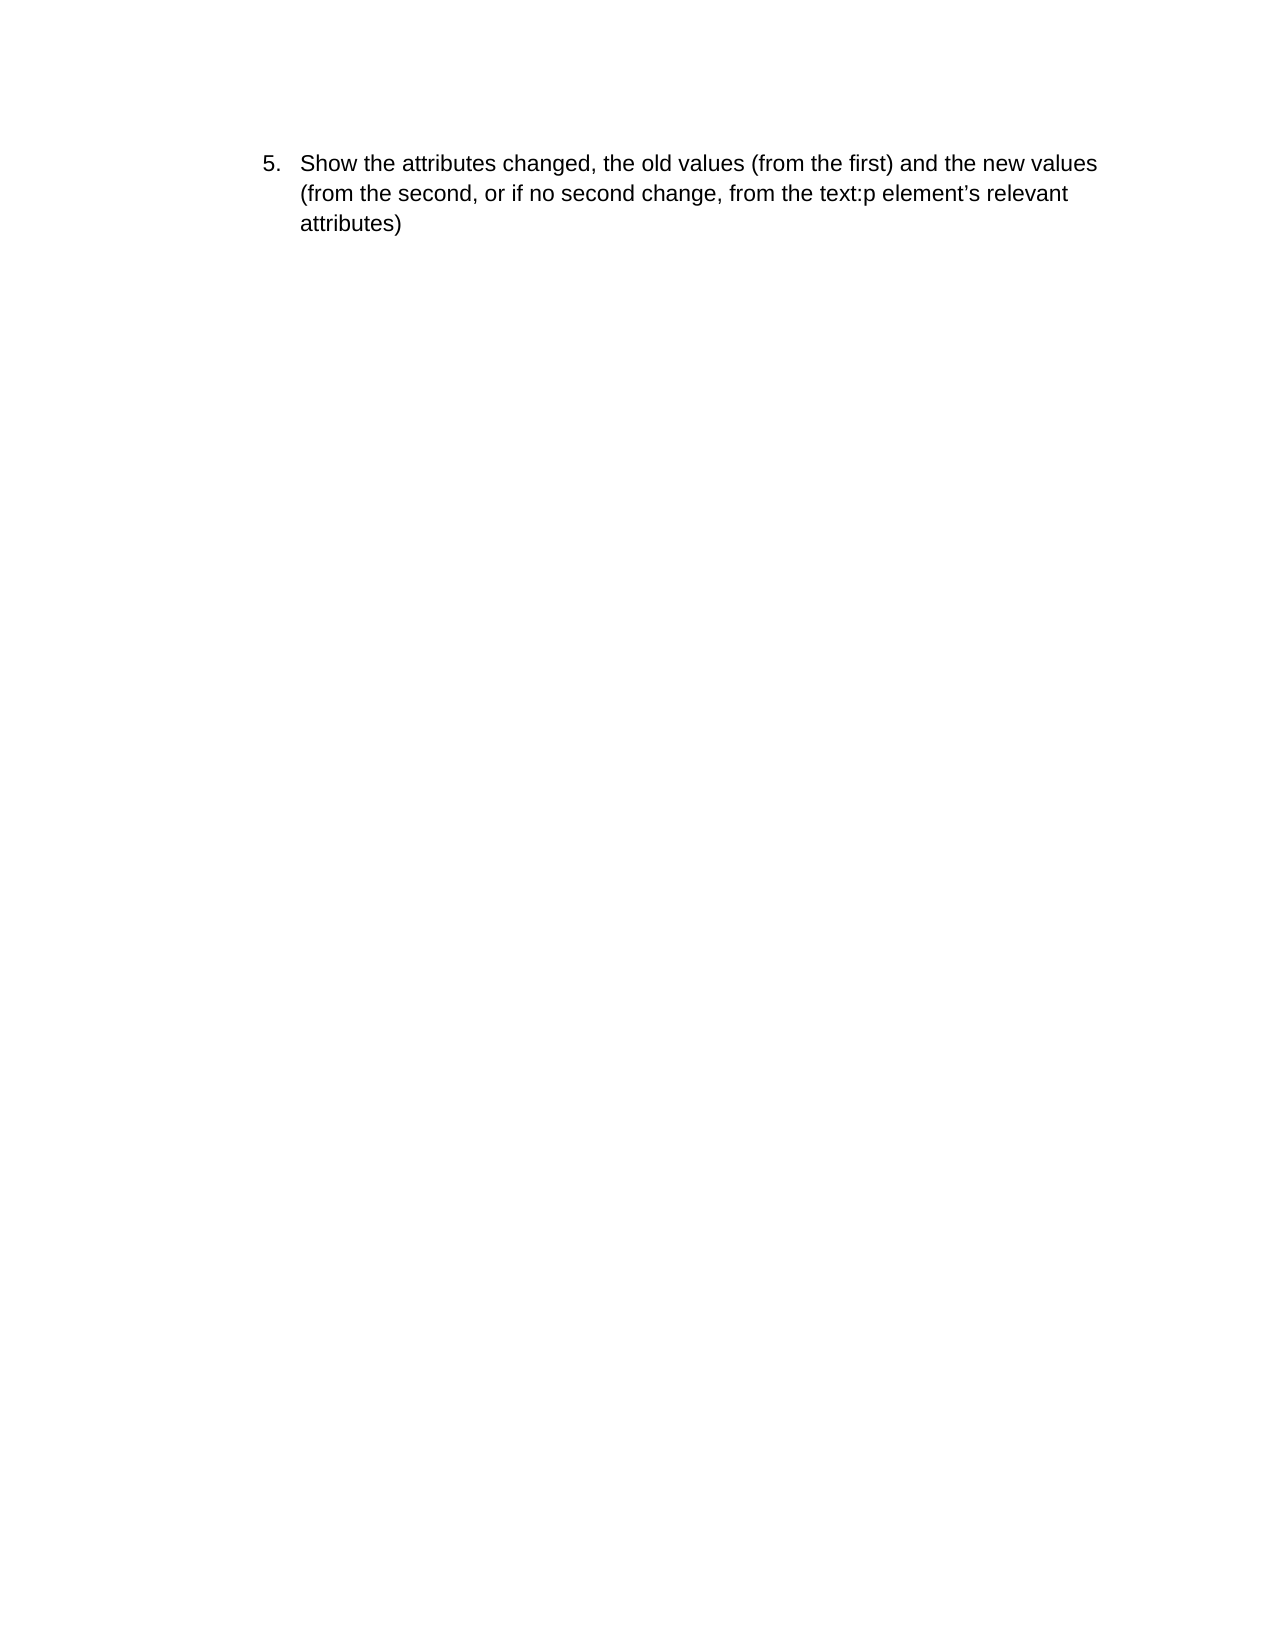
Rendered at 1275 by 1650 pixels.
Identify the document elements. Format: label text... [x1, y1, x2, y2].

list Show the attributes changed, the old values (from the first) and the new values (from the second, or if no second change, from the text:p element’s relevant attributes) [262, 150, 1125, 237]
